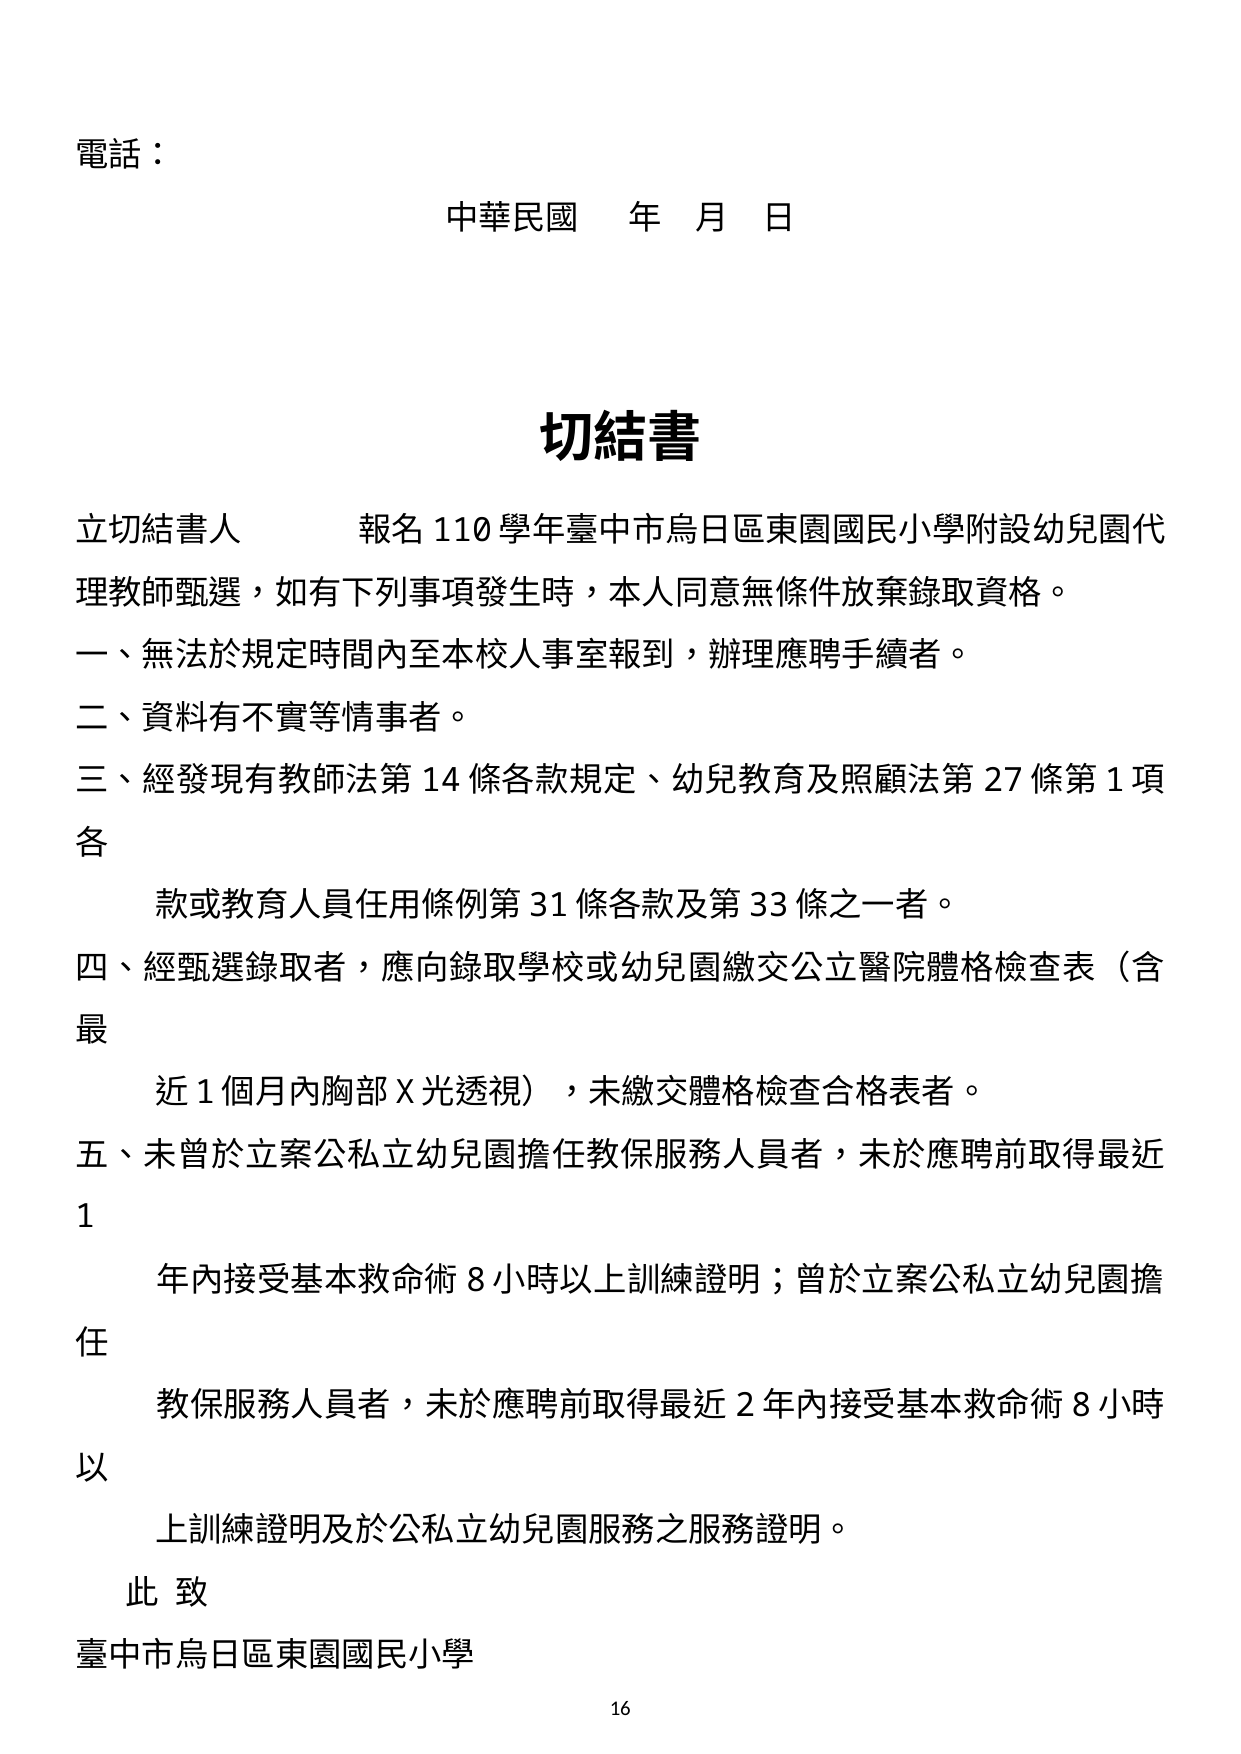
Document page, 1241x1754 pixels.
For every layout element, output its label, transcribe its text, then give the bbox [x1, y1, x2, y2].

text 中華民國 年 月 日 [75, 173, 1165, 235]
text 上訓練證明及於公私立幼兒園服務之服務證明。 [75, 1485, 1165, 1548]
text 款或教育人員任用條例第31條各款及第33條之一者。 [75, 860, 1165, 923]
text 年內接受基本救命術8小時以上訓練證明；曾於立案公私立幼兒園擔任 [75, 1235, 1165, 1360]
text 近1個月內胸部X光透視），未繳交體格檢查合格表者。 [75, 1048, 1165, 1110]
text 切結書 [75, 360, 1165, 485]
text 三、經發現有教師法第14條各款規定、幼兒教育及照顧法第27條第1項各 [75, 735, 1165, 860]
text 立切結書人 報名110學年臺中市烏日區東園國民小學附設幼兒園代理教師甄選，如有下列事項發生時，本人同意無條件放棄錄取資格。 [75, 485, 1165, 610]
text 四、經甄選錄取者，應向錄取學校或幼兒園繳交公立醫院體格檢查表（含最 [75, 923, 1165, 1048]
text 五、未曾於立案公私立幼兒園擔任教保服務人員者，未於應聘前取得最近1 [75, 1110, 1165, 1235]
text 一、無法於規定時間內至本校人事室報到，辦理應聘手續者。 [75, 610, 1165, 673]
text 此 致 [75, 1548, 1165, 1610]
text 電話： [75, 110, 1165, 173]
text 教保服務人員者，未於應聘前取得最近2年內接受基本救命術8小時以 [75, 1360, 1165, 1485]
text 臺中市烏日區東園國民小學 [75, 1610, 1165, 1673]
text 二、資料有不實等情事者。 [75, 673, 1165, 735]
